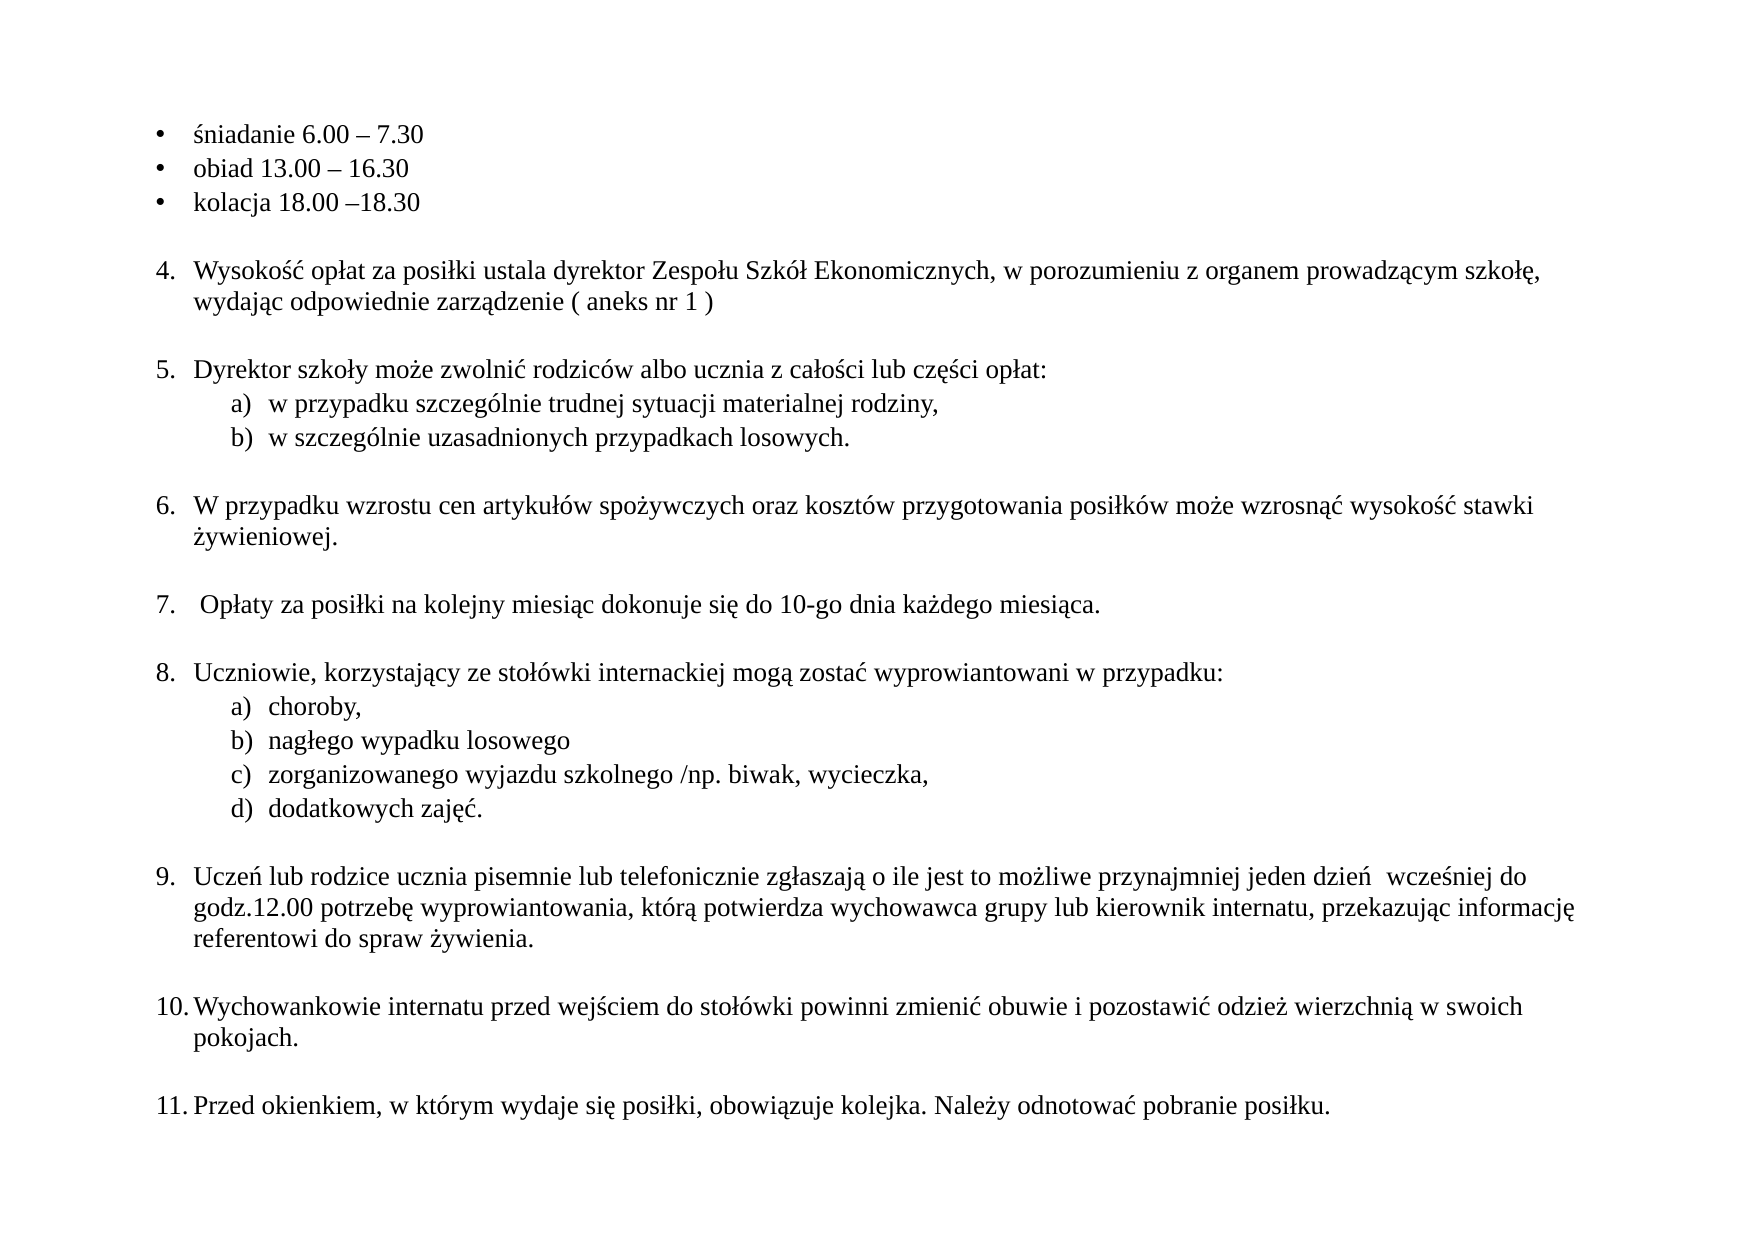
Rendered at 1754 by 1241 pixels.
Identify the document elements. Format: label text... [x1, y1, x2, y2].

list w przypadku szczególnie trudnej sytuacji materialnej rodziny, [231, 387, 1636, 418]
list Przed okienkiem, w którym wydaje się posiłki, obowiązuje kolejka. Należy odnotować pobranie posiłku. [156, 1089, 1636, 1120]
list kolacja 18.00 –18.30 [156, 186, 1636, 217]
list W przypadku wzrostu cen artykułów spożywczych oraz kosztów przygotowania posiłków może wzrosnąć wysokość stawki żywieniowej. [156, 489, 1636, 551]
list Opłaty za posiłki na kolejny miesiąc dokonuje się do 10-go dnia każdego miesiąca. [156, 588, 1636, 619]
list w szczególnie uzasadnionych przypadkach losowych. [231, 421, 1636, 452]
list zorganizowanego wyjazdu szkolnego /np. biwak, wycieczka, [231, 758, 1636, 789]
list choroby, [231, 690, 1636, 721]
list obiad 13.00 – 16.30 [156, 152, 1636, 183]
list Uczniowie, korzystający ze stołówki internackiej mogą zostać wyprowiantowani w przypadku: [156, 656, 1636, 687]
list nagłego wypadku losowego [231, 724, 1636, 755]
list Dyrektor szkoły może zwolnić rodziców albo ucznia z całości lub części opłat: [156, 353, 1636, 384]
list śniadanie 6.00 – 7.30 [156, 118, 1636, 149]
list Wychowankowie internatu przed wejściem do stołówki powinni zmienić obuwie i pozostawić odzież wierzchnią w swoich pokojach. [156, 990, 1636, 1052]
list Uczeń lub rodzice ucznia pisemnie lub telefonicznie zgłaszają o ile jest to możliwe przynajmniej jeden dzień wcześniej do godz.12.00 potrzebę wyprowiantowania, którą potwierdza wychowawca grupy lub kierownik internatu, przekazując informację referentowi do spraw żywienia. [156, 860, 1636, 953]
list dodatkowych zajęć. [231, 792, 1636, 823]
list Wysokość opłat za posiłki ustala dyrektor Zespołu Szkół Ekonomicznych, w porozumieniu z organem prowadzącym szkołę, wydając odpowiednie zarządzenie ( aneks nr 1 ) [156, 254, 1636, 317]
